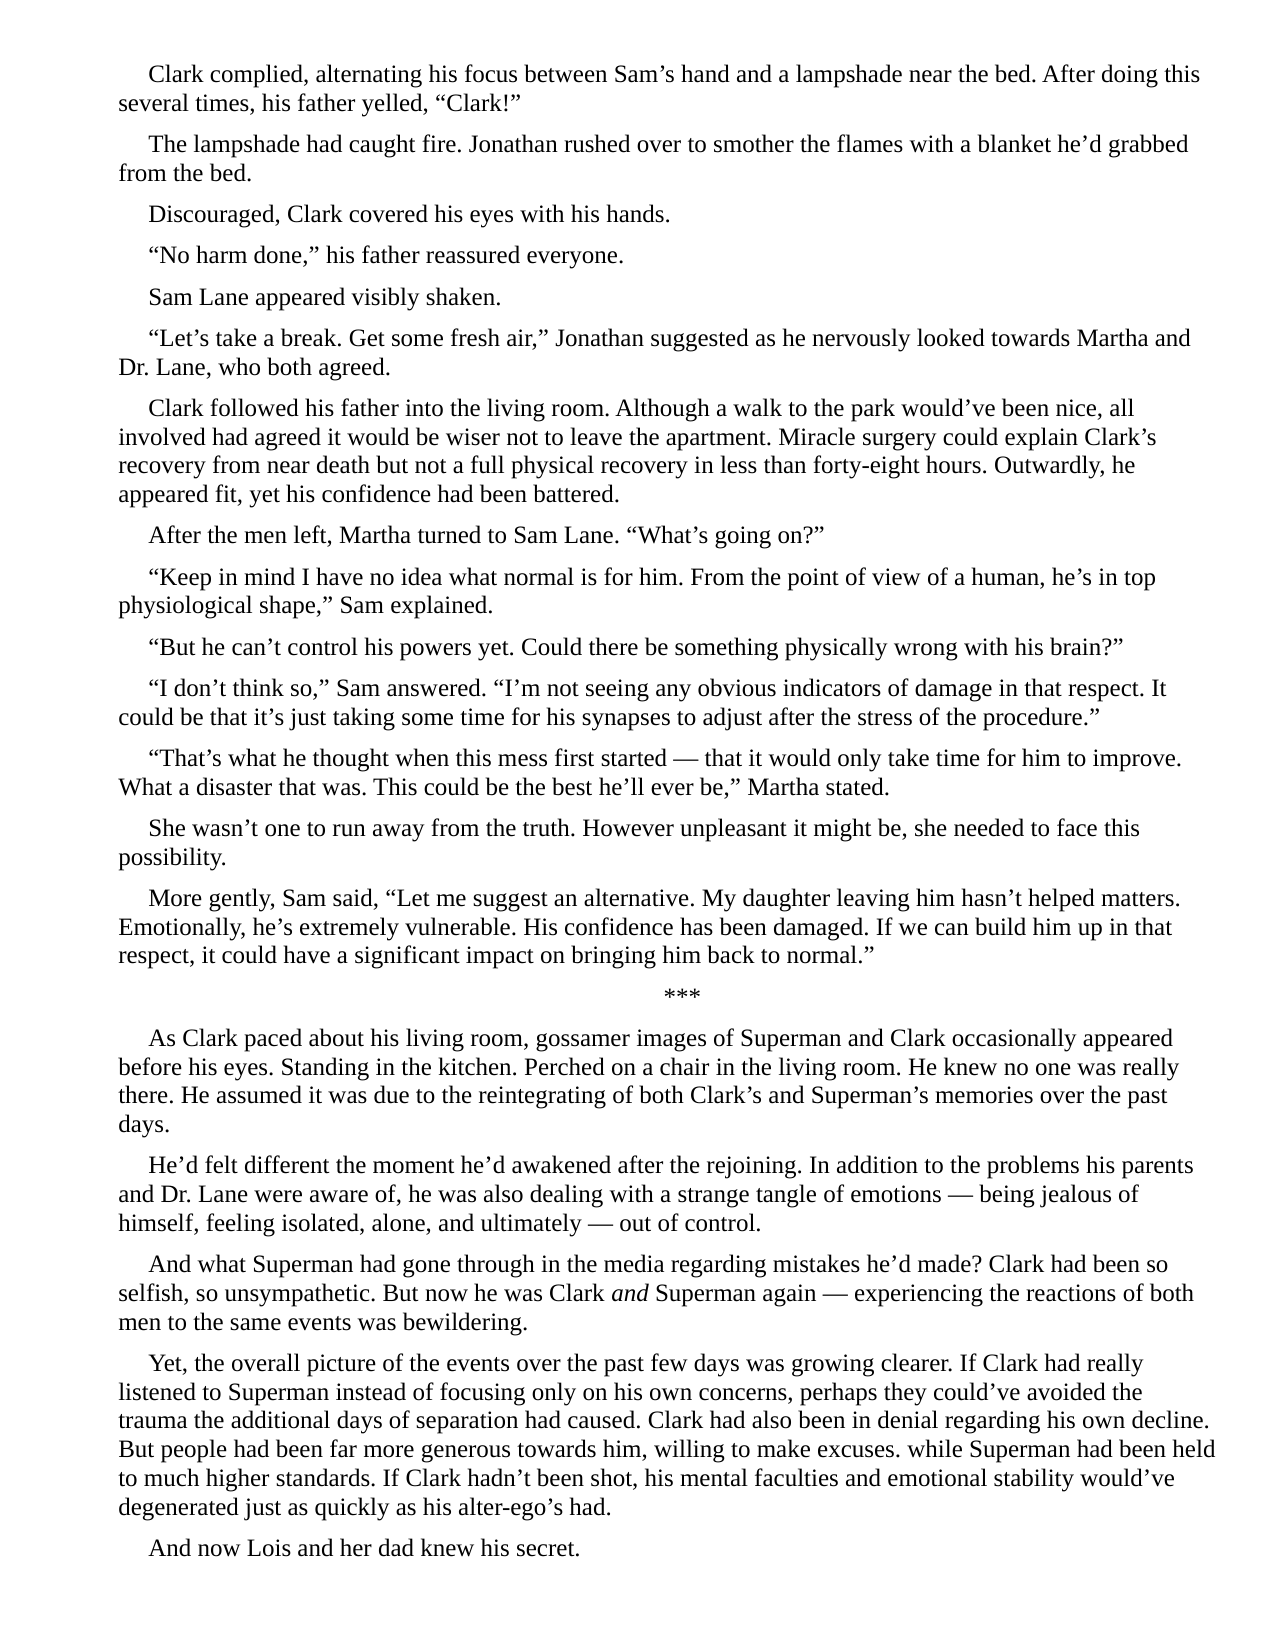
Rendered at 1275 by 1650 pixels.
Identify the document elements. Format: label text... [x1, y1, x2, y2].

text He’d felt different the moment he’d awakened after the rejoining. In addition to the problems his parents and Dr. Lane were aware of, he was also dealing with a strange tangle of emotions — being jealous of himself, feeling isolated, alone, and ultimately — out of control. [118, 1150, 1216, 1237]
text Yet, the overall picture of the events over the past few days was growing clearer. If Clark had really listened to Superman instead of focusing only on his own concerns, perhaps they could’ve avoided the trauma the additional days of separation had caused. Clark had also been in denial regarding his own decline. But people had been far more generous towards him, willing to make excuses. while Superman had been held to much higher standards. If Clark hadn’t been shot, his mental faculties and emotional stability would’ve degenerated just as quickly as his alter-ego’s had. [118, 1348, 1216, 1520]
text *** [118, 982, 1216, 1010]
text “Keep in mind I have no idea what normal is for him. From the point of view of a human, he’s in top physiological shape,” Sam explained. [118, 562, 1216, 619]
text “But he can’t control his powers yet. Could there be something physically wrong with his brain?” [118, 632, 1216, 660]
text Clark followed his father into the living room. Although a walk to the park would’ve been nice, all involved had agreed it would be wiser not to leave the apartment. Miracle surgery could explain Clark’s recovery from near death but not a full physical recovery in less than forty-eight hours. Outwardly, he appeared fit, yet his confidence had been battered. [118, 393, 1216, 508]
text And what Superman had gone through in the media regarding mistakes he’d made? Clark had been so selfish, so unsympathetic. But now he was Clark and Superman again — experiencing the reactions of both men to the same events was bewildering. [118, 1249, 1216, 1335]
text “I don’t think so,” Sam answered. “I’m not seeing any obvious indicators of damage in that respect. It could be that it’s just taking some time for his synapses to adjust after the stress of the procedure.” [118, 673, 1216, 730]
text “No harm done,” his father reassured everyone. [118, 240, 1216, 269]
text As Clark paced about his living room, gossamer images of Superman and Clark occasionally appeared before his eyes. Standing in the kitchen. Perched on a chair in the living room. He knew no one was really there. He assumed it was due to the reintegrating of both Clark’s and Superman’s memories over the past days. [118, 1023, 1216, 1138]
text After the men left, Martha turned to Sam Lane. “What’s going on?” [118, 520, 1216, 549]
text Clark complied, alternating his focus between Sam’s hand and a lampshade near the bed. After doing this several times, his father yelled, “Clark!” [118, 59, 1216, 117]
text Sam Lane appeared visibly shaken. [118, 282, 1216, 310]
text Discouraged, Clark covered his eyes with his hands. [118, 199, 1216, 228]
text More gently, Sam said, “Let me suggest an alternative. My daughter leaving him hasn’t helped matters. Emotionally, he’s extremely vulnerable. His confidence has been damaged. If we can build him up in that respect, it could have a significant impact on bringing him back to normal.” [118, 883, 1216, 969]
text “That’s what he thought when this mess first started — that it would only take time for him to improve. What a disaster that was. This could be the best he’ll ever be,” Martha stated. [118, 743, 1216, 800]
text “Let’s take a break. Get some fresh air,” Jonathan suggested as he nervously looked towards Martha and Dr. Lane, who both agreed. [118, 323, 1216, 380]
text And now Lois and her dad knew his secret. [118, 1533, 1216, 1562]
text She wasn’t one to run away from the truth. However unpleasant it might be, she needed to face this possibility. [118, 813, 1216, 870]
text The lampshade had caught fire. Jonathan rushed over to smother the flames with a blanket he’d grabbed from the bed. [118, 129, 1216, 187]
